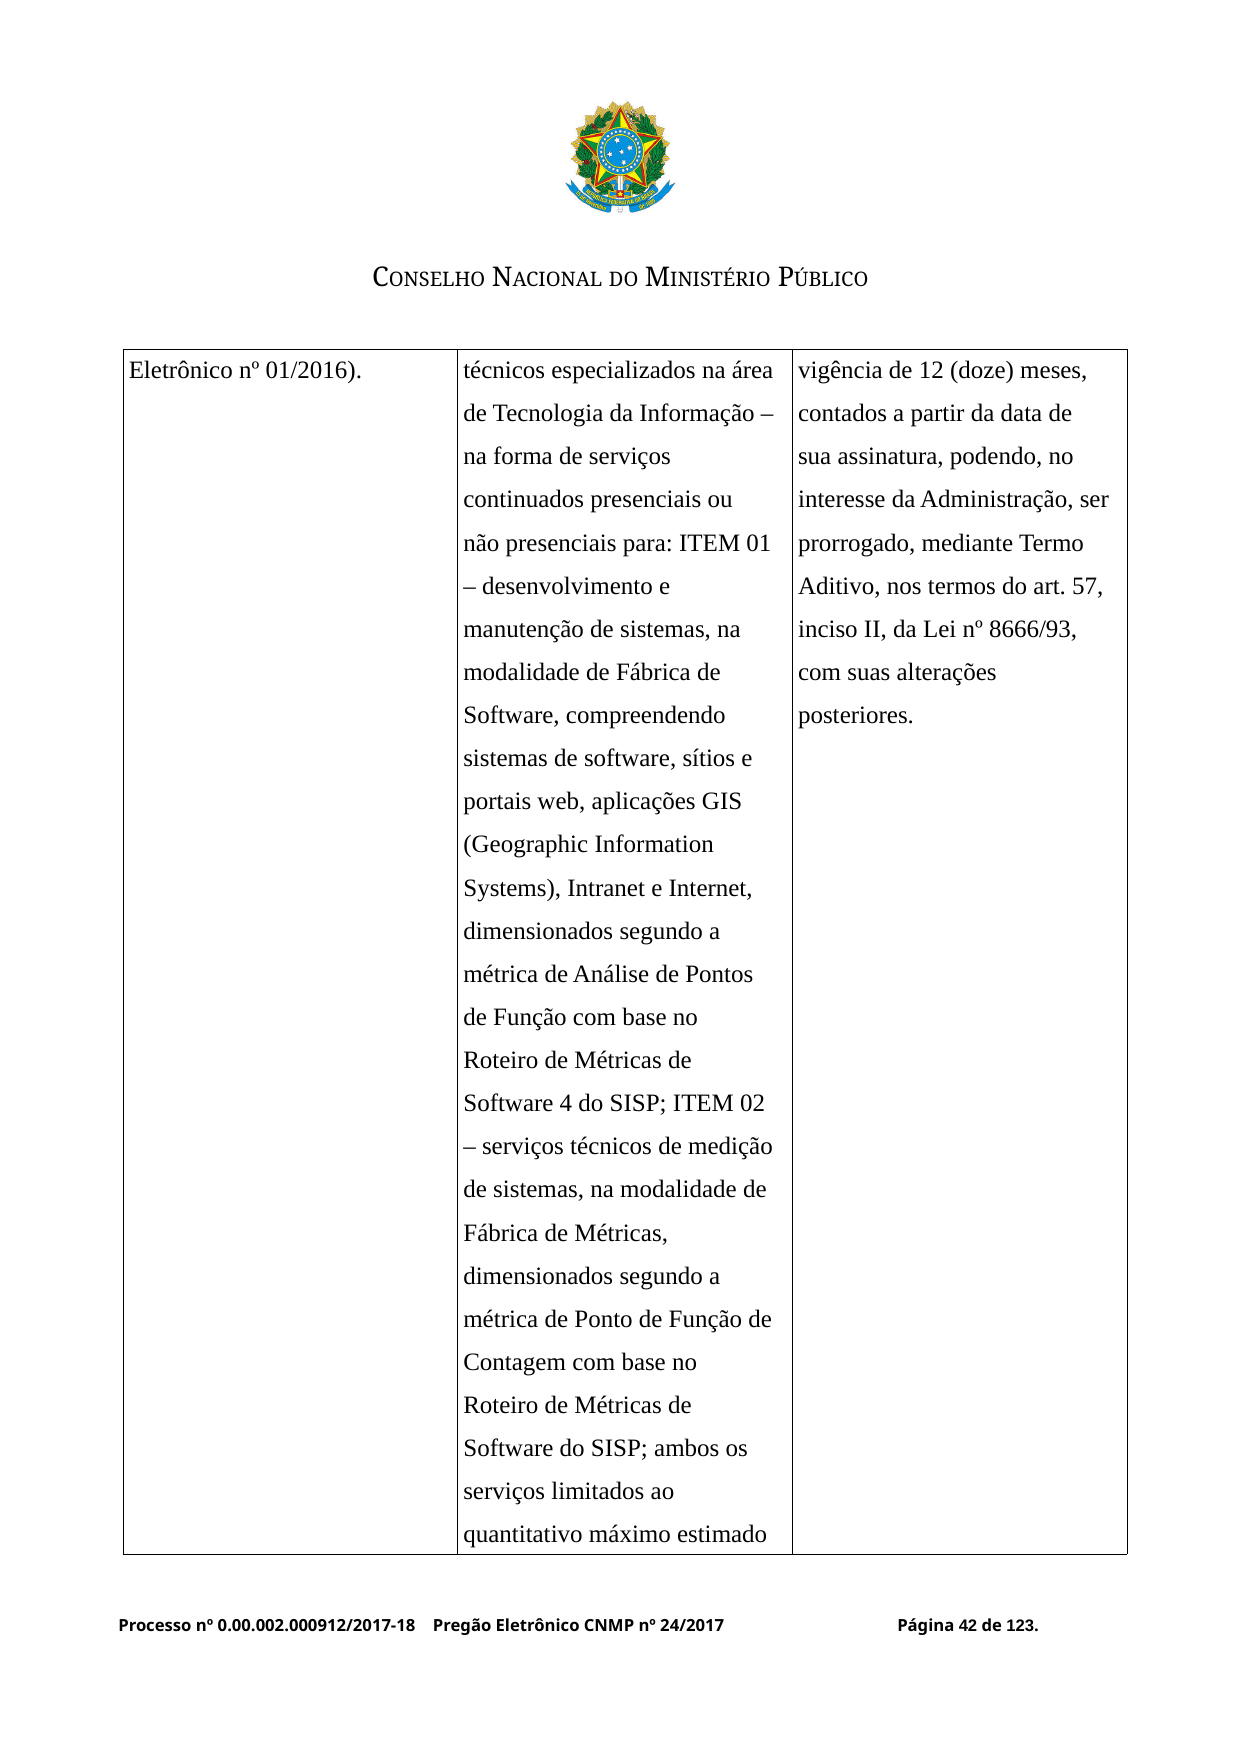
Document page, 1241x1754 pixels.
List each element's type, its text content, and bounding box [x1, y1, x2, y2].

table_cell técnicos especializados na área de Tecnologia da Informação – na forma de serviços continuados presenciais ou não presenciais para: ITEM 01 – desenvolvimento e manutenção de sistemas, na modalidade de Fábrica de Software, compreendendo sistemas de software, sítios e portais web, aplicações GIS (Geographic Information Systems), Intranet e Internet, dimensionados segundo a métrica de Análise de Pontos de Função com base no Roteiro de Métricas de Software 4 do SISP; ITEM 02 – serviços técnicos de medição de sistemas, na modalidade de Fábrica de Métricas, dimensionados segundo a métrica de Ponto de Função de Contagem com base no Roteiro de Métricas de Software do SISP; ambos os serviços limitados ao quantitativo máximo estimado [458, 350, 792, 1554]
table_cell vigência de 12 (doze) meses, contados a partir da data de sua assinatura, podendo, no interesse da Administração, ser prorrogado, mediante Termo Aditivo, nos termos do art. 57, inciso II, da Lei nº 8666/93, com suas alterações posteriores. [793, 350, 1127, 1554]
table_cell Eletrônico nº 01/2016). [124, 350, 457, 1554]
